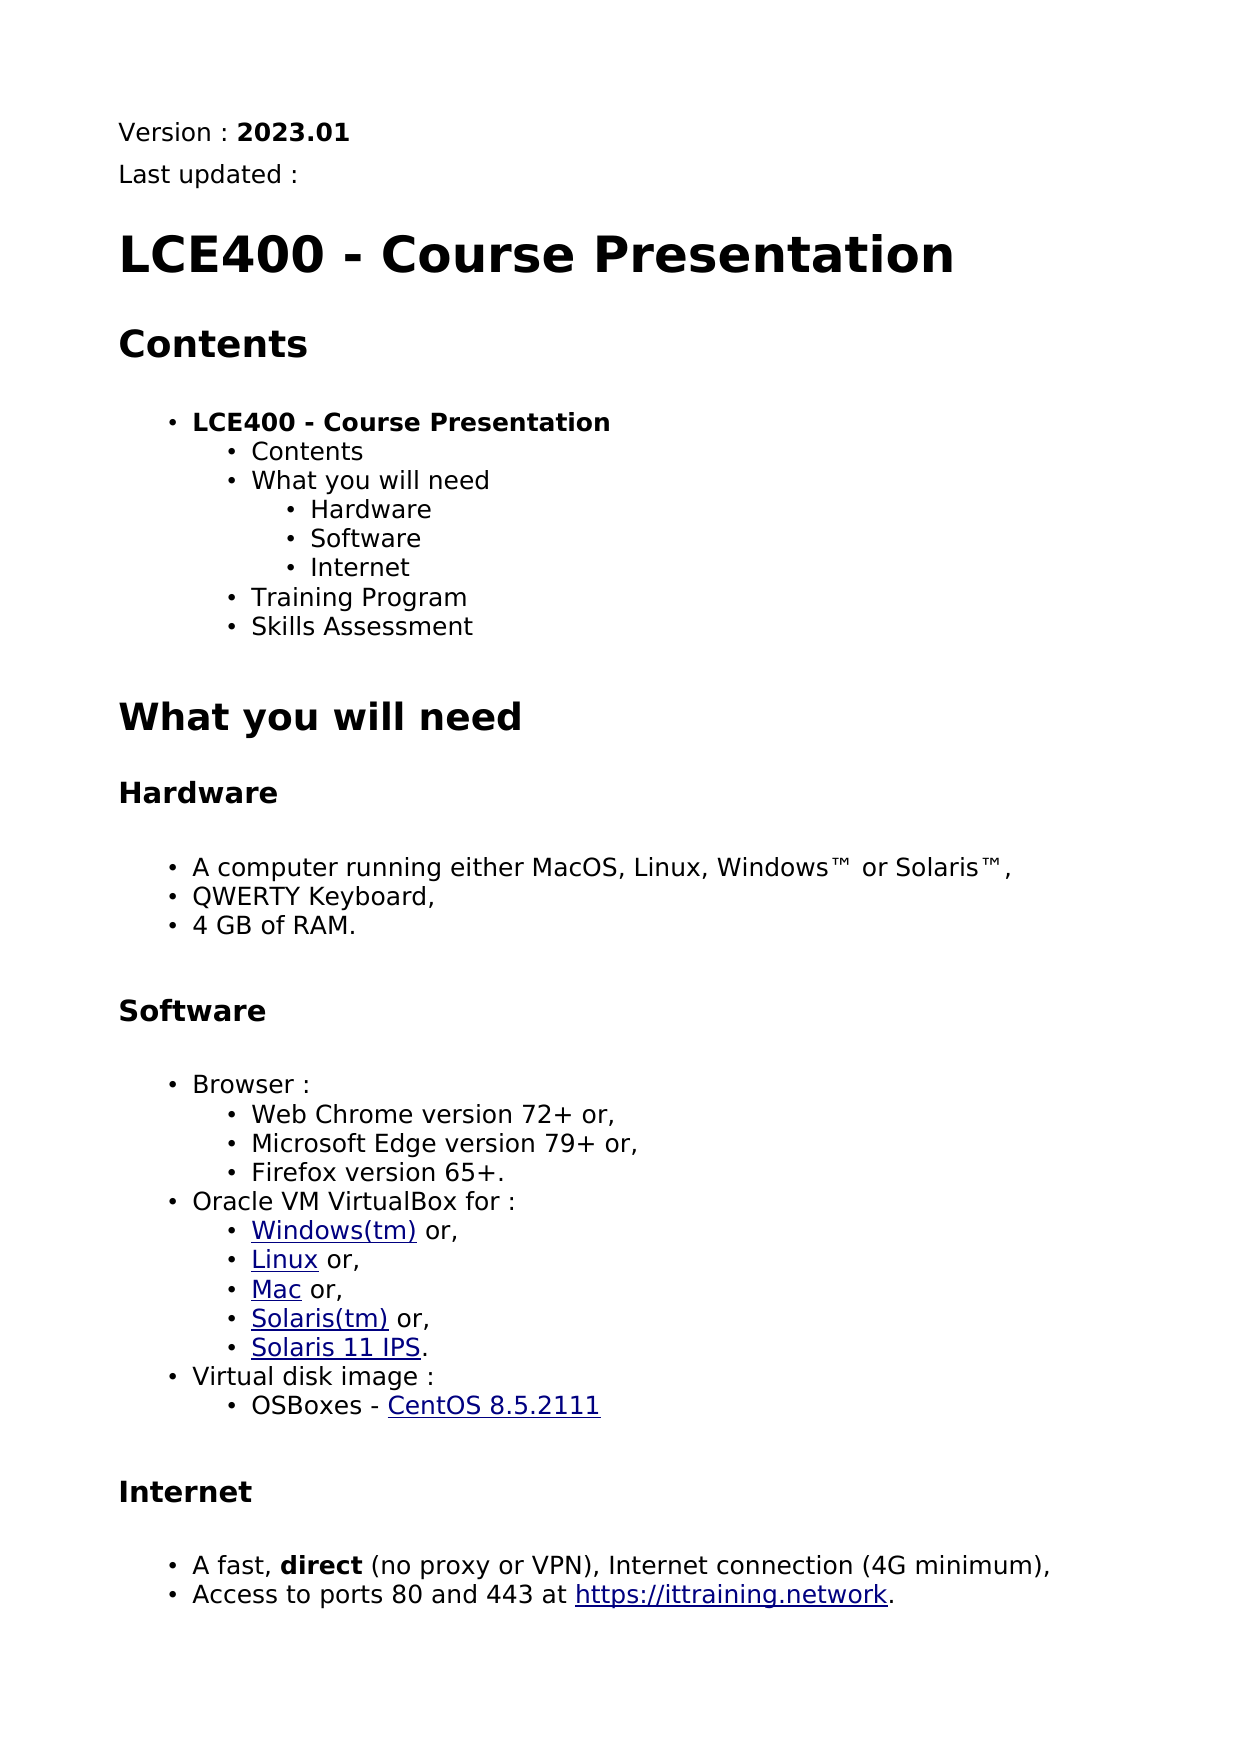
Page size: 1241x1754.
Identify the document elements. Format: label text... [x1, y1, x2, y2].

list 4 GB of RAM. [177, 911, 1122, 940]
list Access to ports 80 and 443 at https://ittraining.network. [177, 1580, 1122, 1609]
list Contents [236, 437, 1122, 466]
list Training Program [236, 583, 1122, 612]
list Microsoft Edge version 79+ or, [236, 1129, 1122, 1158]
list A computer running either MacOS, Linux, Windows™ or Solaris™, [177, 853, 1122, 882]
list Skills Assessment [236, 612, 1122, 641]
subtitle Internet [118, 1475, 1122, 1509]
list Software [295, 524, 1122, 554]
list What you will need [236, 466, 1122, 495]
text Last updated : [118, 160, 1122, 189]
list Firefox version 65+. [236, 1158, 1122, 1187]
list Solaris 11 IPS. [236, 1333, 1122, 1362]
list OSBoxes - CentOS 8.5.2111 [236, 1391, 1122, 1421]
list Linux or, [236, 1246, 1122, 1275]
list Solaris(tm) or, [236, 1304, 1122, 1333]
list Oracle VM VirtualBox for : [177, 1187, 1122, 1216]
list QWERTY Keyboard, [177, 882, 1122, 911]
subtitle LCE400 - Course Presentation [118, 226, 1122, 285]
subtitle Hardware [118, 777, 1122, 811]
list Hardware [295, 495, 1122, 524]
list LCE400 - Course Presentation [177, 408, 1122, 437]
list Browser : [177, 1071, 1122, 1100]
list Mac or, [236, 1275, 1122, 1304]
list A fast, direct (no proxy or VPN), Internet connection (4G minimum), [177, 1551, 1122, 1580]
text Version : 2023.01 [118, 118, 1122, 147]
list Virtual disk image : [177, 1362, 1122, 1391]
list Windows(tm) or, [236, 1216, 1122, 1246]
list Web Chrome version 72+ or, [236, 1100, 1122, 1129]
list Internet [295, 554, 1122, 583]
subtitle Contents [118, 322, 1122, 366]
subtitle What you will need [118, 696, 1122, 739]
subtitle Software [118, 995, 1122, 1029]
